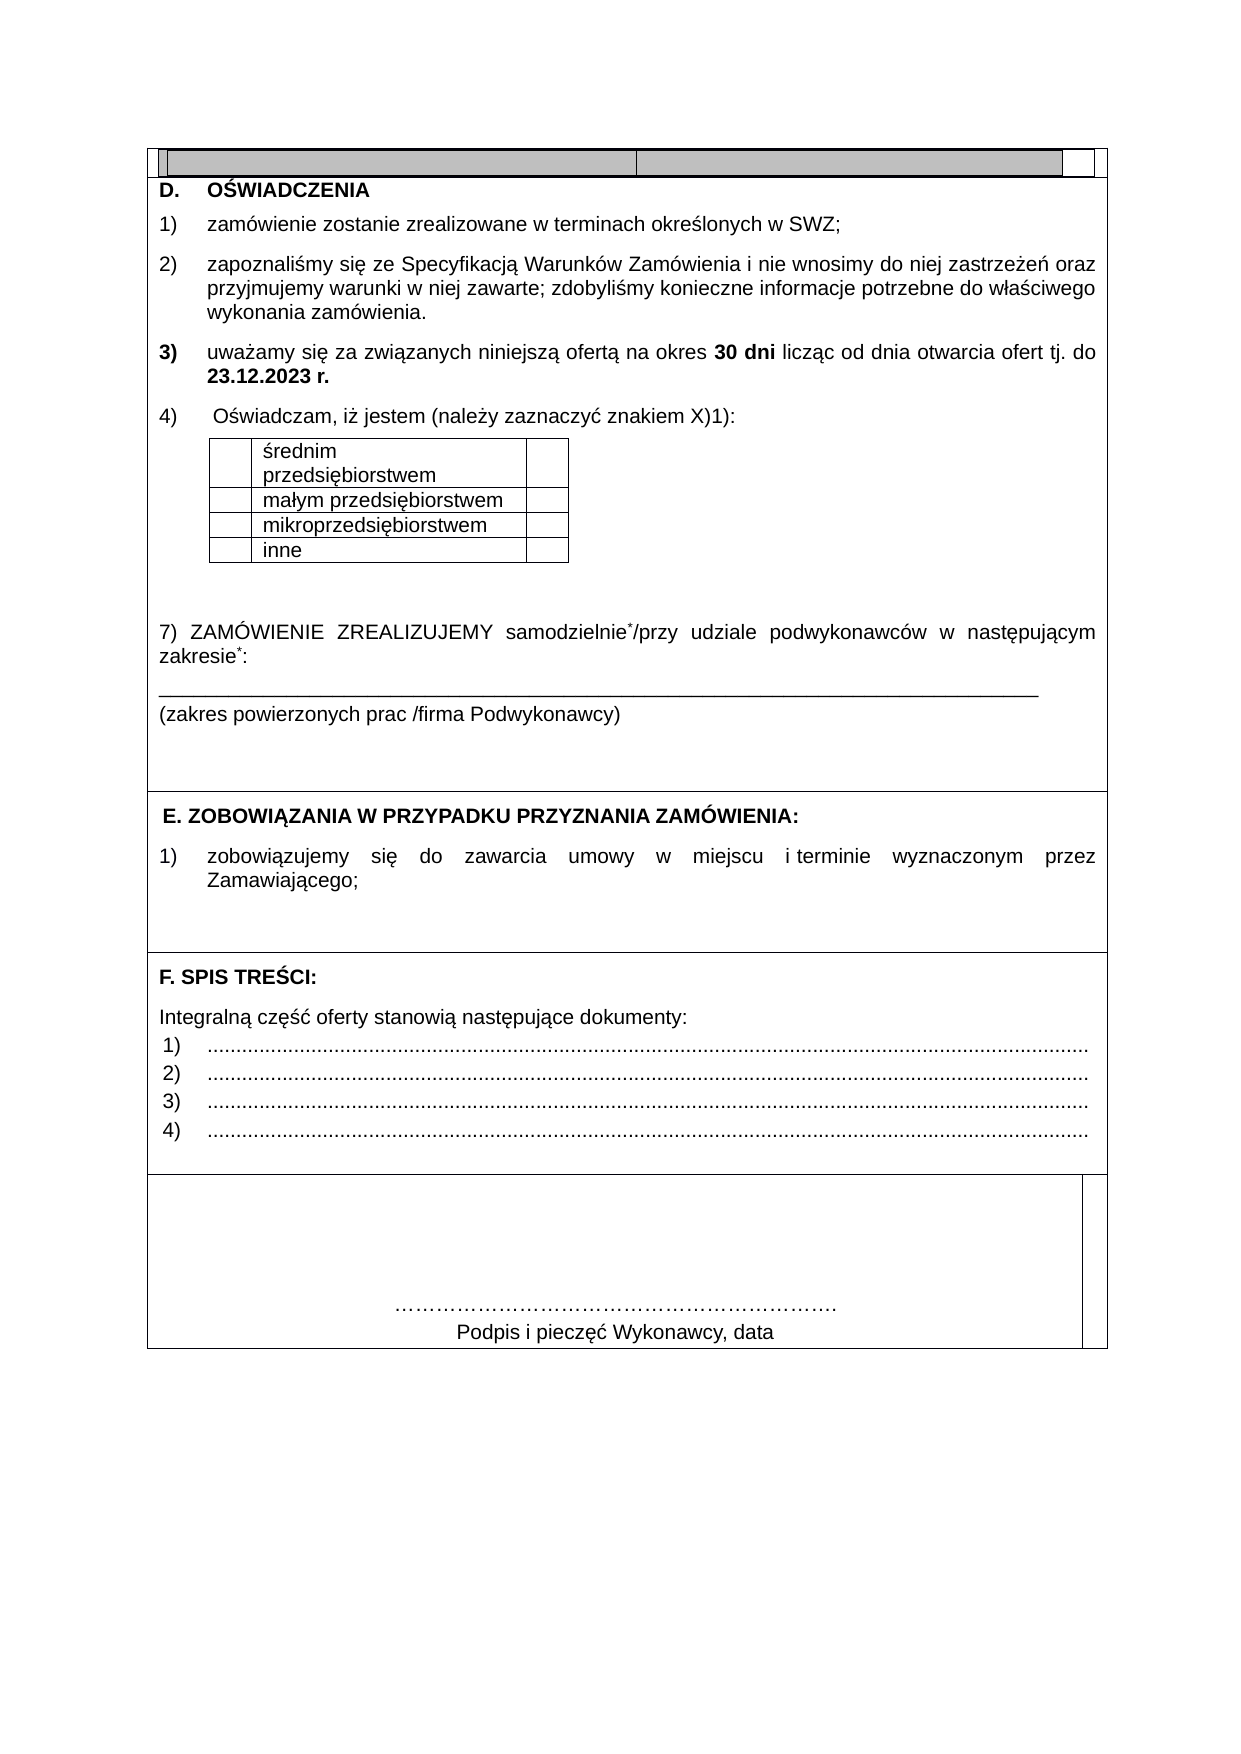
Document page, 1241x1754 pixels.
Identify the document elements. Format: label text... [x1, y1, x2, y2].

table_cell ………………………………………………………. Podpis i pieczęć Wykonawcy, data [148, 1175, 1082, 1348]
table_header średnim przedsiębiorstwem [252, 439, 526, 487]
table_header [527, 439, 568, 487]
table_cell [210, 488, 251, 512]
table_cell [210, 538, 251, 562]
table_header [1063, 150, 1094, 176]
table_cell [527, 538, 568, 562]
table_cell inne [252, 538, 526, 562]
table_cell [210, 513, 251, 537]
table_cell [1083, 1175, 1107, 1348]
table_cell [168, 151, 636, 175]
table_header [210, 439, 251, 487]
table_cell [527, 488, 568, 512]
table_cell [527, 513, 568, 537]
table_cell [637, 151, 1062, 175]
table_cell E. ZOBOWIĄZANIA W PRZYPADKU PRZYZNANIA ZAMÓWIENIA: zobowiązujemy się do zawarcia umowy w miejscu i terminie wyznaczonym przez Zamawiającego; [148, 792, 1107, 952]
table_cell F. SPIS TREŚCI: Integralną część oferty stanowią następujące dokumenty: ......................................................................................................................................................... ......................................................................................................................................................... ......................................................................................................................................................... ......................................................................................................................................................... [148, 953, 1107, 1174]
table_header [159, 150, 167, 176]
table_cell mikroprzedsiębiorstwem [252, 513, 526, 537]
table_cell małym przedsiębiorstwem [252, 488, 526, 512]
table_cell OŚWIADCZENIA zamówienie zostanie zrealizowane w terminach określonych w SWZ; zapoznaliśmy się ze Specyfikacją Warunków Zamówienia i nie wnosimy do niej zastrzeżeń oraz przyjmujemy warunki w niej zawarte; zdobyliśmy konieczne informacje potrzebne do właściwego wykonania zamówienia. uważamy się za związanych niniejszą ofertą na okres 30 dni licząc od dnia otwarcia ofert tj. do 23.12.2023 r. Oświadczam, iż jestem (należy zaznaczyć znakiem X)1): 7) ZAMÓWIENIE ZREALIZUJEMY samodzielnie*/przy udziale podwykonawców w następującym zakresie*: ____________________________________________________________________________ (zakres powierzonych prac /firma Podwykonawcy) [148, 178, 1107, 791]
